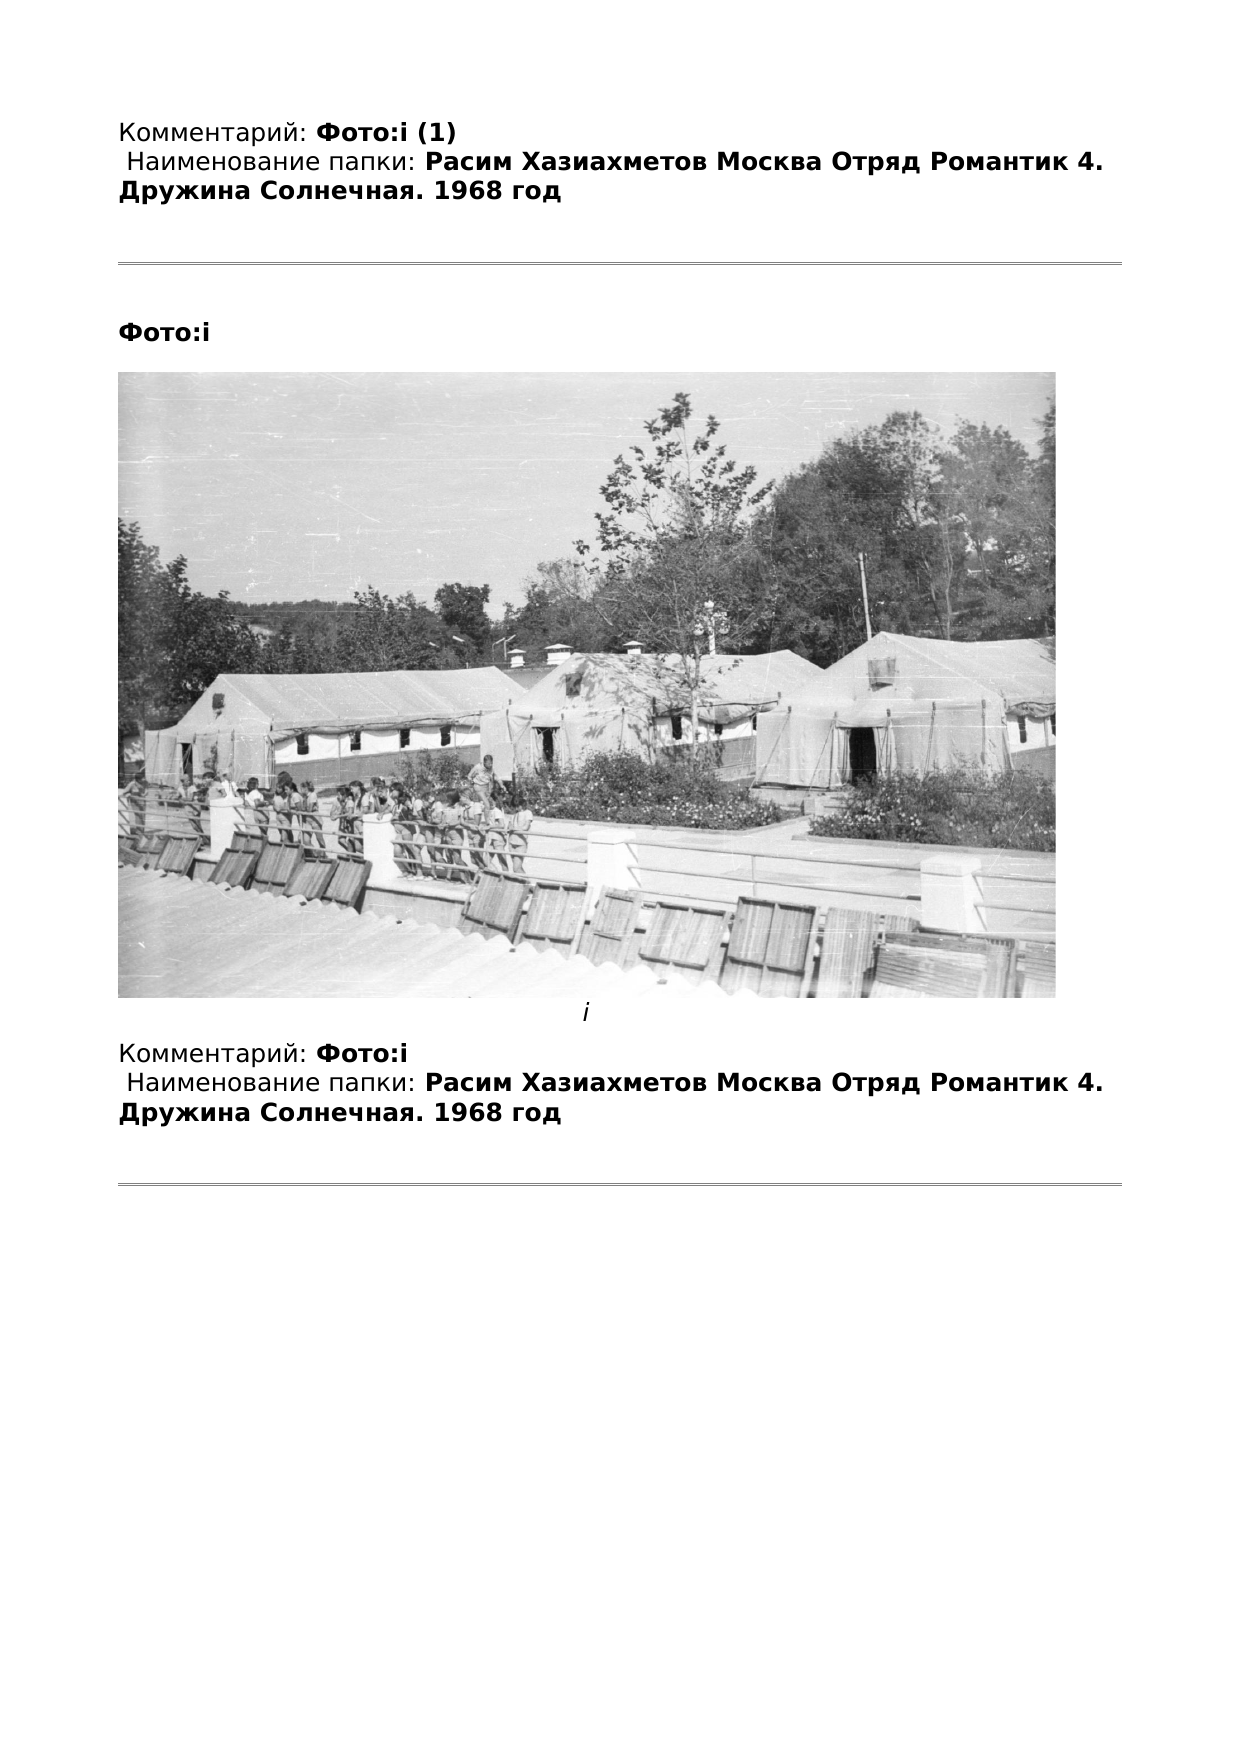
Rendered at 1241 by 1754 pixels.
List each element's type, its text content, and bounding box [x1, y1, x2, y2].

text Комментарий: Фото:i (1) Наименование папки: Расим Хазиахметов Москва Отряд Романтик 4. Дружина Солнечная. 1968 год [118, 118, 1122, 235]
subtitle Фото:i [118, 319, 1122, 348]
picture [118, 372, 1056, 998]
text Комментарий: Фото:i Наименование папки: Расим Хазиахметов Москва Отряд Романтик 4. Дружина Солнечная. 1968 год [118, 1039, 1122, 1156]
text i [118, 998, 1056, 1027]
